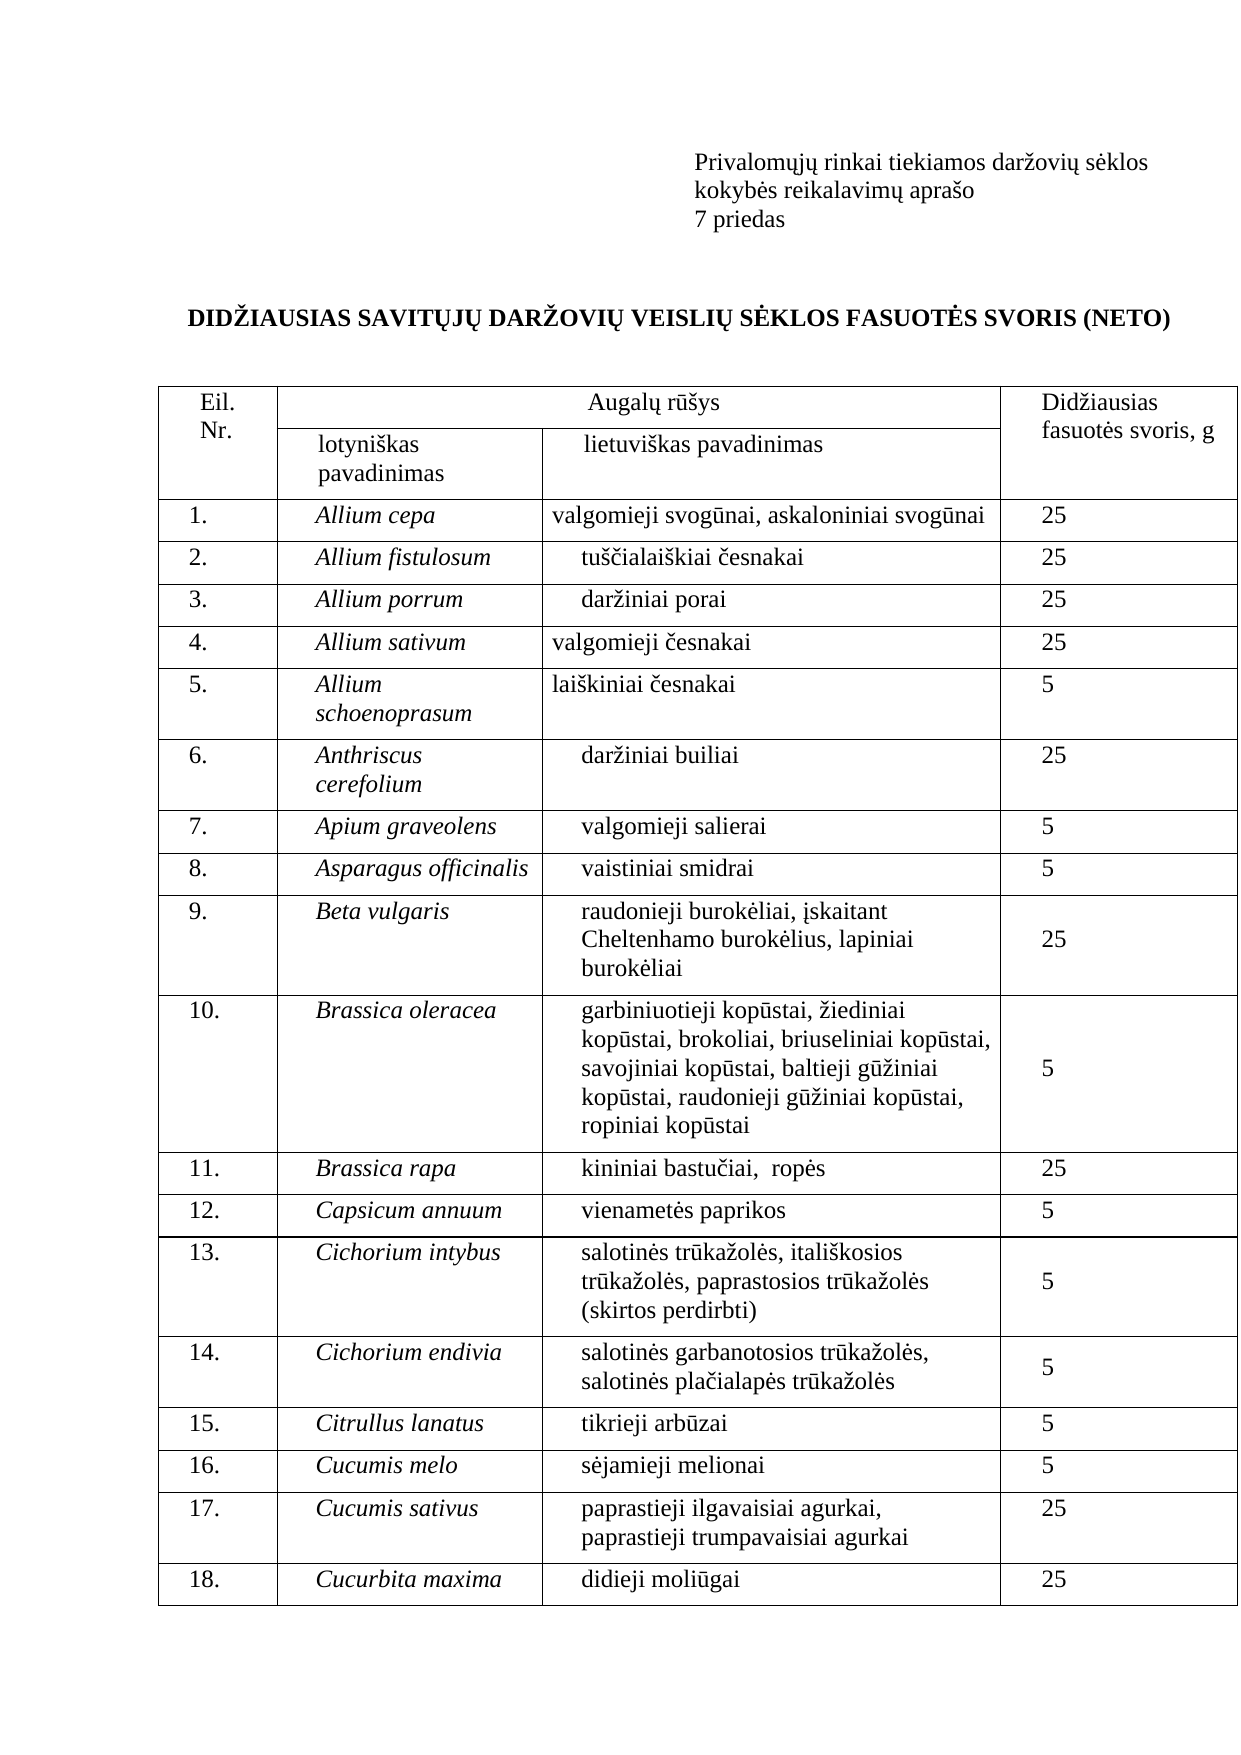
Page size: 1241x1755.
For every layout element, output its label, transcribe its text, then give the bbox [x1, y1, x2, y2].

table_cell Asparagus officinalis [278, 854, 542, 895]
table_cell 25 [1001, 627, 1237, 668]
table_cell 11. [159, 1153, 277, 1194]
table_cell salotinės trūkažolės, itališkosios trūkažolės, paprastosios trūkažolės (skirtos perdirbti) [543, 1238, 1000, 1336]
table_cell 5 [1001, 811, 1237, 852]
table_cell 3. [159, 585, 277, 626]
table_cell tuščialaiškiai česnakai [543, 542, 1000, 583]
table_cell tikrieji arbūzai [543, 1408, 1000, 1449]
table_cell 5 [1001, 996, 1237, 1152]
table_cell vienametės paprikos [543, 1195, 1000, 1236]
table_cell 25 [1001, 1493, 1237, 1563]
table_cell Allium cepa [278, 500, 542, 541]
table_cell 1. [159, 500, 277, 541]
table_cell 2. [159, 542, 277, 583]
table_cell 5 [1001, 1451, 1237, 1492]
table_cell Cucumis sativus [278, 1493, 542, 1563]
table_cell Citrullus lanatus [278, 1408, 542, 1449]
table_cell 6. [159, 740, 277, 810]
table_cell 5 [1001, 1238, 1237, 1336]
table_cell 25 [1001, 542, 1237, 583]
table_cell Cucumis melo [278, 1451, 542, 1492]
table_cell 5 [1001, 669, 1237, 739]
table_cell Anthriscus cerefolium [278, 740, 542, 810]
table_cell 10. [159, 996, 277, 1152]
table_cell 5 [1001, 1337, 1237, 1407]
table_cell valgomieji česnakai [543, 627, 1000, 668]
table_cell lotyniškas pavadinimas [278, 429, 542, 499]
table_cell 16. [159, 1451, 277, 1492]
table_cell Cucurbita maxima [278, 1564, 542, 1605]
table_cell 4. [159, 627, 277, 668]
table_cell 12. [159, 1195, 277, 1236]
text DIDŽIAUSIAS SAVITŲJŲ DARŽOVIŲ VEISLIŲ SĖKLOS FASUOTĖS SVORIS (NETO) [177, 303, 1181, 332]
table_cell 5. [159, 669, 277, 739]
table_cell 25 [1001, 740, 1237, 810]
table_cell Capsicum annuum [278, 1195, 542, 1236]
table_cell Cichorium endivia [278, 1337, 542, 1407]
table_cell 13. [159, 1238, 277, 1336]
table_cell raudonieji burokėliai, įskaitant Cheltenhamo burokėlius, lapiniai burokėliai [543, 896, 1000, 994]
table_cell Allium fistulosum [278, 542, 542, 583]
table_cell 25 [1001, 1153, 1237, 1194]
table_cell 14. [159, 1337, 277, 1407]
table_cell Allium schoenoprasum [278, 669, 542, 739]
table_cell valgomieji svogūnai, askaloniniai svogūnai [543, 500, 1000, 541]
table_cell 5 [1001, 854, 1237, 895]
table_cell 15. [159, 1408, 277, 1449]
table_cell lietuviškas pavadinimas [543, 429, 1000, 499]
table_cell 25 [1001, 1564, 1237, 1605]
table_header Augalų rūšys [278, 387, 1000, 428]
table_cell 8. [159, 854, 277, 895]
table_cell 5 [1001, 1408, 1237, 1449]
table_cell 9. [159, 896, 277, 994]
table_cell 25 [1001, 585, 1237, 626]
table_cell 5 [1001, 1195, 1237, 1236]
table_cell vaistiniai smidrai [543, 854, 1000, 895]
table_cell Cichorium intybus [278, 1238, 542, 1336]
table_cell didieji moliūgai [543, 1564, 1000, 1605]
table_cell Apium graveolens [278, 811, 542, 852]
table_header Eil. Nr. [159, 387, 277, 499]
table_cell salotinės garbanotosios trūkažolės, salotinės plačialapės trūkažolės [543, 1337, 1000, 1407]
table_cell valgomieji salierai [543, 811, 1000, 852]
table_cell Allium porrum [278, 585, 542, 626]
table_cell kininiai bastučiai, ropės [543, 1153, 1000, 1194]
table_cell sėjamieji melionai [543, 1451, 1000, 1492]
table_cell 7. [159, 811, 277, 852]
table_cell Allium sativum [278, 627, 542, 668]
table_cell 25 [1001, 896, 1237, 994]
text Privalomųjų rinkai tiekiamos daržovių sėklos kokybės reikalavimų aprašo [694, 147, 1181, 204]
table_cell Brassica oleracea [278, 996, 542, 1152]
table_cell daržiniai porai [543, 585, 1000, 626]
table_cell Brassica rapa [278, 1153, 542, 1194]
table_cell daržiniai builiai [543, 740, 1000, 810]
table_cell Beta vulgaris [278, 896, 542, 994]
table_cell laiškiniai česnakai [543, 669, 1000, 739]
table_cell 25 [1001, 500, 1237, 541]
table_cell 17. [159, 1493, 277, 1563]
table_cell paprastieji ilgavaisiai agurkai, paprastieji trumpavaisiai agurkai [543, 1493, 1000, 1563]
table_cell 18. [159, 1564, 277, 1605]
table_cell garbiniuotieji kopūstai, žiediniai kopūstai, brokoliai, briuseliniai kopūstai, savojiniai kopūstai, baltieji gūžiniai kopūstai, raudonieji gūžiniai kopūstai, ropiniai kopūstai [543, 996, 1000, 1152]
table_header Didžiausias fasuotės svoris, g [1001, 387, 1237, 499]
text 7 priedas [648, 204, 1181, 233]
